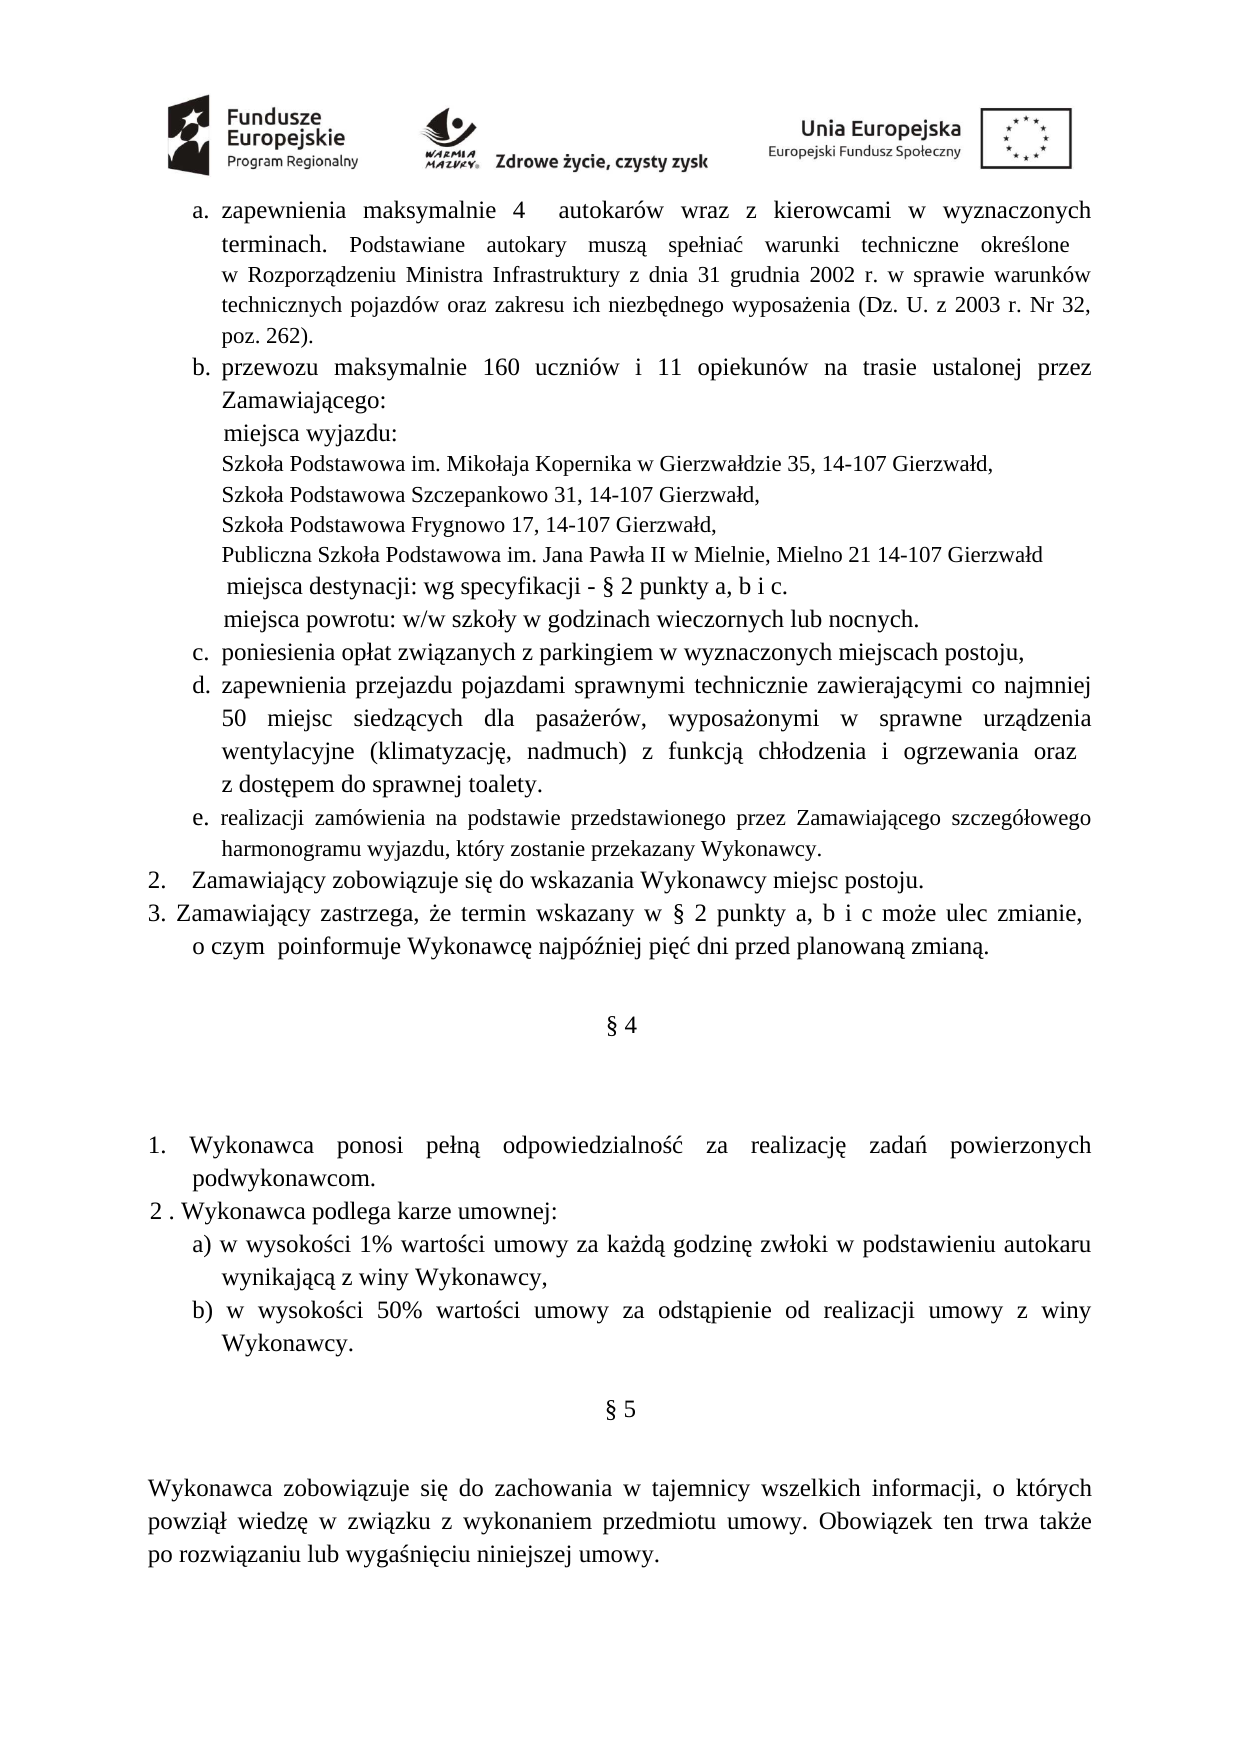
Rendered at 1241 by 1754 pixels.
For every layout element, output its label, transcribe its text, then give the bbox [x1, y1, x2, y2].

text a) w wysokości 1% wartości umowy za każdą godzinę zwłoki w podstawieniu autokaru wynikającą z winy Wykonawcy, [192, 1229, 1093, 1291]
text 1. Wykonawca ponosi pełną odpowiedzialność za realizację zadań powierzonych podwykonawcom. [148, 1130, 1093, 1192]
text e. realizacji zamówienia na podstawie przedstawionego przez Zamawiającego szczegółowego harmonogramu wyjazdu, który zostanie przekazany Wykonawcy. [192, 802, 1093, 861]
text Wykonawca zobowiązuje się do zachowania w tajemnicy wszelkich informacji, o których powziął wiedzę w związku z wykonaniem przedmiotu umowy. Obowiązek ten trwa także po rozwiązaniu lub wygaśnięciu niniejszej umowy. [148, 1473, 1093, 1568]
text 2. Zamawiający zobowiązuje się do wskazania Wykonawcy miejsc postoju. [148, 865, 1093, 894]
text 3. Zamawiający zastrzega, że termin wskazany w § 2 punkty a, b i c może ulec zmianie, o czym poinformuje Wykonawcę najpóźniej pięć dni przed planowaną zmianą. [148, 898, 1093, 960]
text 2 . Wykonawca podlega karze umownej: [149, 1196, 1093, 1225]
text a. zapewnienia maksymalnie 4 autokarów wraz z kierowcami w wyznaczonych terminach. Podstawiane autokary muszą spełniać warunki techniczne określone w Rozporządzeniu Ministra Infrastruktury z dnia 31 grudnia 2002 r. w sprawie warunków technicznych pojazdów oraz zakresu ich niezbędnego wyposażenia (Dz. U. z 2003 r. Nr 32, poz. 262). [192, 196, 1093, 348]
text c. poniesienia opłat związanych z parkingiem w wyznaczonych miejscach postoju, [192, 637, 1093, 666]
text b) w wysokości 50% wartości umowy za odstąpienie od realizacji umowy z winy Wykonawcy. [192, 1295, 1093, 1357]
text d. zapewnienia przejazdu pojazdami sprawnymi technicznie zawierającymi co najmniej 50 miejsc siedzących dla pasażerów, wyposażonymi w sprawne urządzenia wentylacyjne (klimatyzację, nadmuch) z funkcją chłodzenia i ogrzewania oraz z dostępem do sprawnej toalety. [192, 670, 1093, 798]
text miejsca destynacji: wg specyfikacji - § 2 punkty a, b i c. [192, 571, 1093, 600]
text miejsca powrotu: w/w szkoły w godzinach wieczornych lub nocnych. [192, 604, 1093, 633]
text § 5 [148, 1394, 1093, 1423]
text § 4 [149, 1010, 1093, 1039]
text miejsca wyjazdu: Szkoła Podstawowa im. Mikołaja Kopernika w Gierzwałdzie 35, 14-107 Gierzwałd, Szkoła Podstawowa Szczepankowo 31, 14-107 Gierzwałd, Szkoła Podstawowa Frygnowo 17, 14-107 Gierzwałd, Publiczna Szkoła Podstawowa im. Jana Pawła II w Mielnie, Mielno 21 14-107 Gierzwałd [192, 418, 1093, 567]
text b. przewozu maksymalnie 160 uczniów i 11 opiekunów na trasie ustalonej przez Zamawiającego: [192, 352, 1093, 414]
